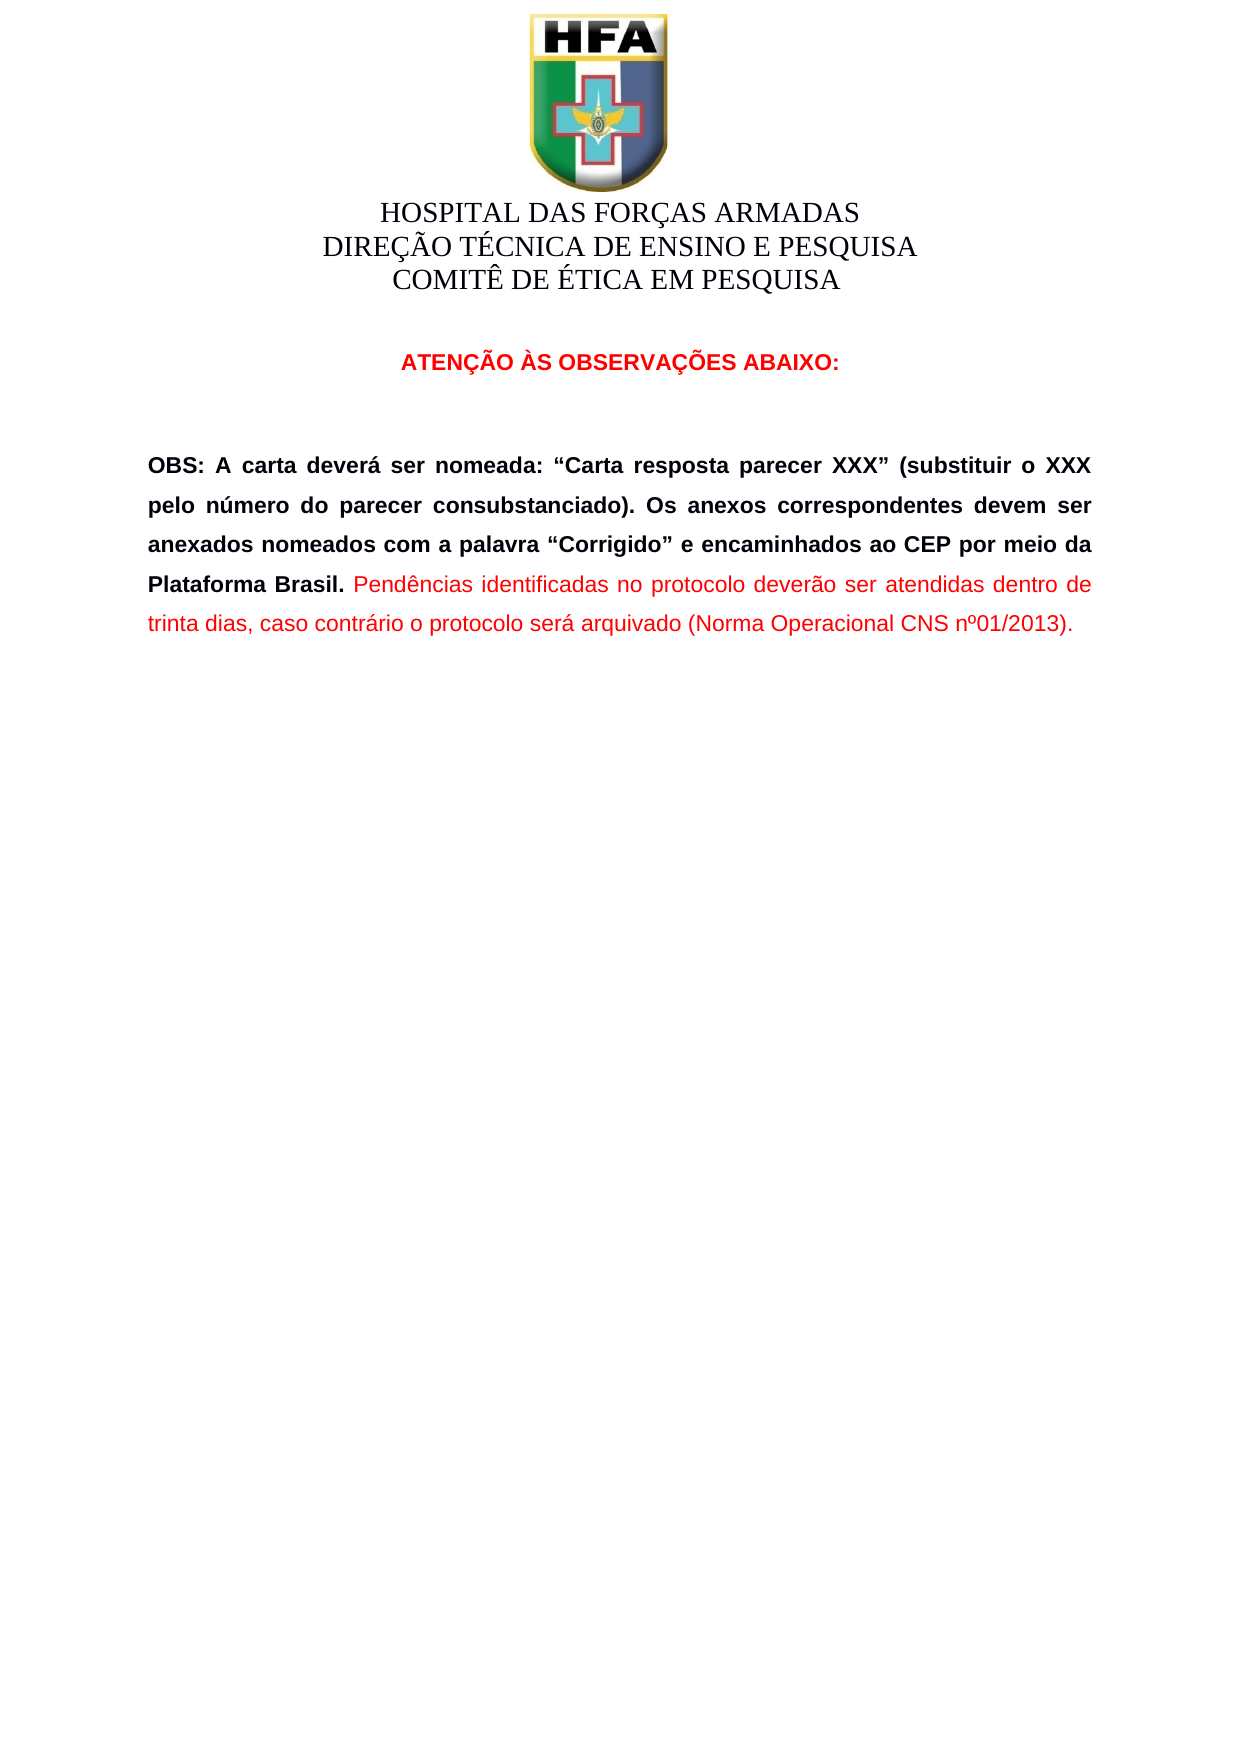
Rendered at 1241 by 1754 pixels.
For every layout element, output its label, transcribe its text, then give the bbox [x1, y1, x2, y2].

text ATENÇÃO ÀS OBSERVAÇÕES ABAIXO: [148, 348, 1092, 375]
text OBS: A carta deverá ser nomeada: “Carta resposta parecer XXX” (substituir o XXX pelo número do parecer consubstanciado). Os anexos correspondentes devem ser anexados nomeados com a palavra “Corrigido” e encaminhados ao CEP por meio da Plataforma Brasil. Pendências identificadas no protocolo deverão ser atendidas dentro de trinta dias, caso contrário o protocolo será arquivado (Norma Operacional CNS nº01/2013). [148, 452, 1092, 637]
